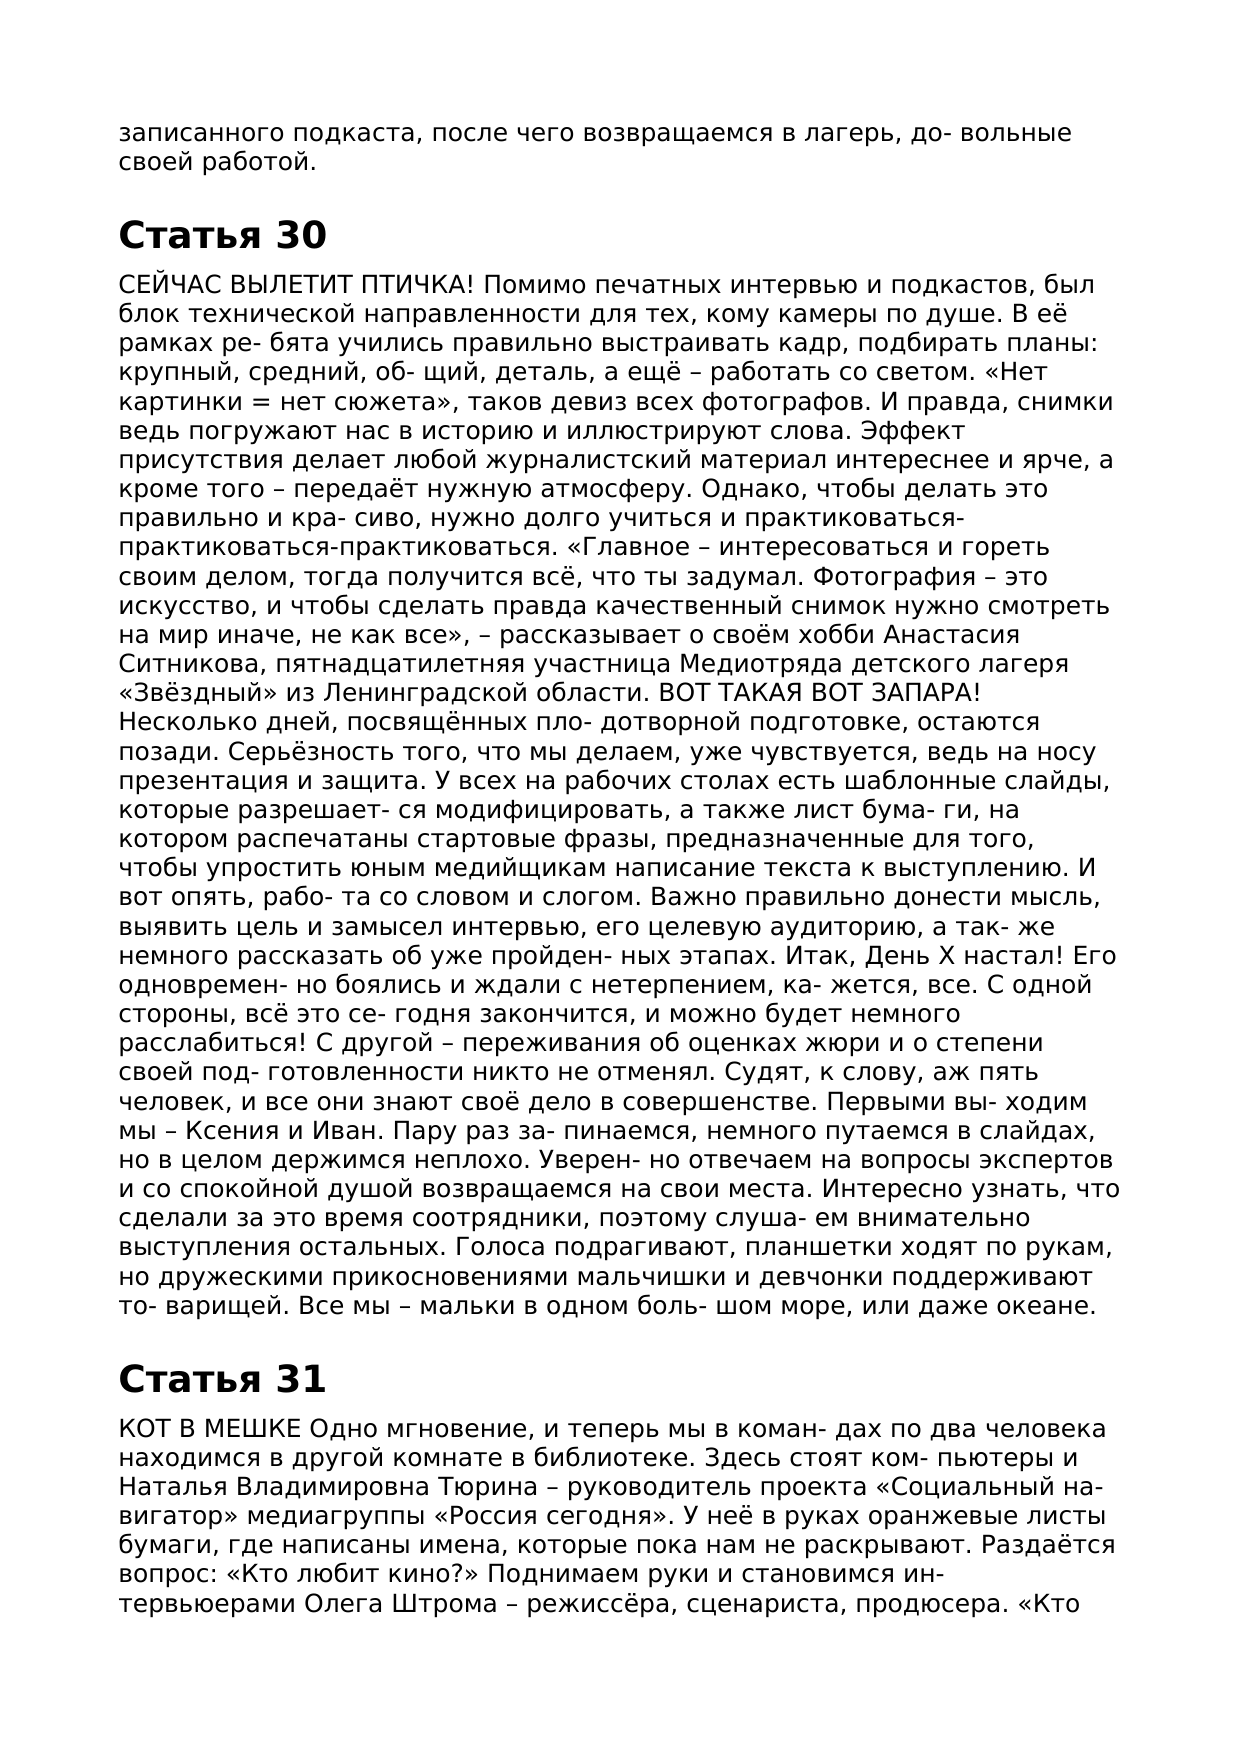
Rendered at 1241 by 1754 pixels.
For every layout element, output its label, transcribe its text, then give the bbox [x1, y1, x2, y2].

text КОТ В МЕШКЕ Одно мгновение, и теперь мы в коман- дах по два человека находимся в другой комнате в библиотеке. Здесь стоят ком- пьютеры и Наталья Владимировна Тюрина – руководитель проекта «Социальный на- вигатор» медиагруппы «Россия сегодня». У неё в руках оранжевые листы бумаги, где написаны имена, которые пока нам не раскрывают. Раздаётся вопрос: «Кто любит кино?» Поднимаем руки и становимся ин- тервьюерами Олега Штрома – режиссёра, сценариста, продюсера. «Кто [118, 1414, 1122, 1618]
text записанного подкаста, после чего возвращаемся в лагерь, до- вольные своей работой. [118, 118, 1122, 176]
text СЕЙЧАС ВЫЛЕТИТ ПТИЧКА! Помимо печатных интервью и подкастов, был блок технической направленности для тех, кому камеры по душе. В её рамках ре- бята учились правильно выстраивать кадр, подбирать планы: крупный, средний, об- щий, деталь, а ещё – работать со светом. «Нет картинки = нет сюжета», таков девиз всех фотографов. И правда, снимки ведь погружают нас в историю и иллюстрируют слова. Эффект присутствия делает любой журналистский материал интереснее и ярче, а кроме того – передаёт нужную атмосферу. Однако, чтобы делать это правильно и кра- сиво, нужно долго учиться и практиковаться- практиковаться-практиковаться. «Главное – интересоваться и гореть своим делом, тогда получится всё, что ты задумал. Фотография – это искусство, и чтобы сделать правда качественный снимок нужно смотреть на мир иначе, не как все», – рассказывает о своём хобби Анастасия Ситникова, пятнадцатилетняя участница Медиотряда детского лагеря «Звёздный» из Ленинградской области. ВОТ ТАКАЯ ВОТ ЗАПАРА! Несколько дней, посвящённых пло- дотворной подготовке, остаются позади. Серьёзность того, что мы делаем, уже чувствуется, ведь на носу презентация и защита. У всех на рабочих столах есть шаблонные слайды, которые разрешает- ся модифицировать, а также лист бума- ги, на котором распечатаны стартовые фразы, предназначенные для того, чтобы упростить юным медийщикам написание текста к выступлению. И вот опять, рабо- та со словом и слогом. Важно правильно донести мысль, выявить цель и замысел интервью, его целевую аудиторию, а так- же немного рассказать об уже пройден- ных этапах. Итак, День Х настал! Его одновремен- но боялись и ждали с нетерпением, ка- жется, все. С одной стороны, всё это се- годня закончится, и можно будет немного расслабиться! С другой – переживания об оценках жюри и о степени своей под- готовленности никто не отменял. Судят, к слову, аж пять человек, и все они знают своё дело в совершенстве. Первыми вы- ходим мы – Ксения и Иван. Пару раз за- пинаемся, немного путаемся в слайдах, но в целом держимся неплохо. Уверен- но отвечаем на вопросы экспертов и со спокойной душой возвращаемся на свои места. Интересно узнать, что сделали за это время соотрядники, поэтому слуша- ем внимательно выступления остальных. Голоса подрагивают, планшетки ходят по рукам, но дружескими прикосновениями мальчишки и девчонки поддерживают то- варищей. Все мы – мальки в одном боль- шом море, или даже океане. [118, 270, 1122, 1320]
subtitle Статья 30 [118, 214, 1122, 258]
subtitle Статья 31 [118, 1358, 1122, 1401]
